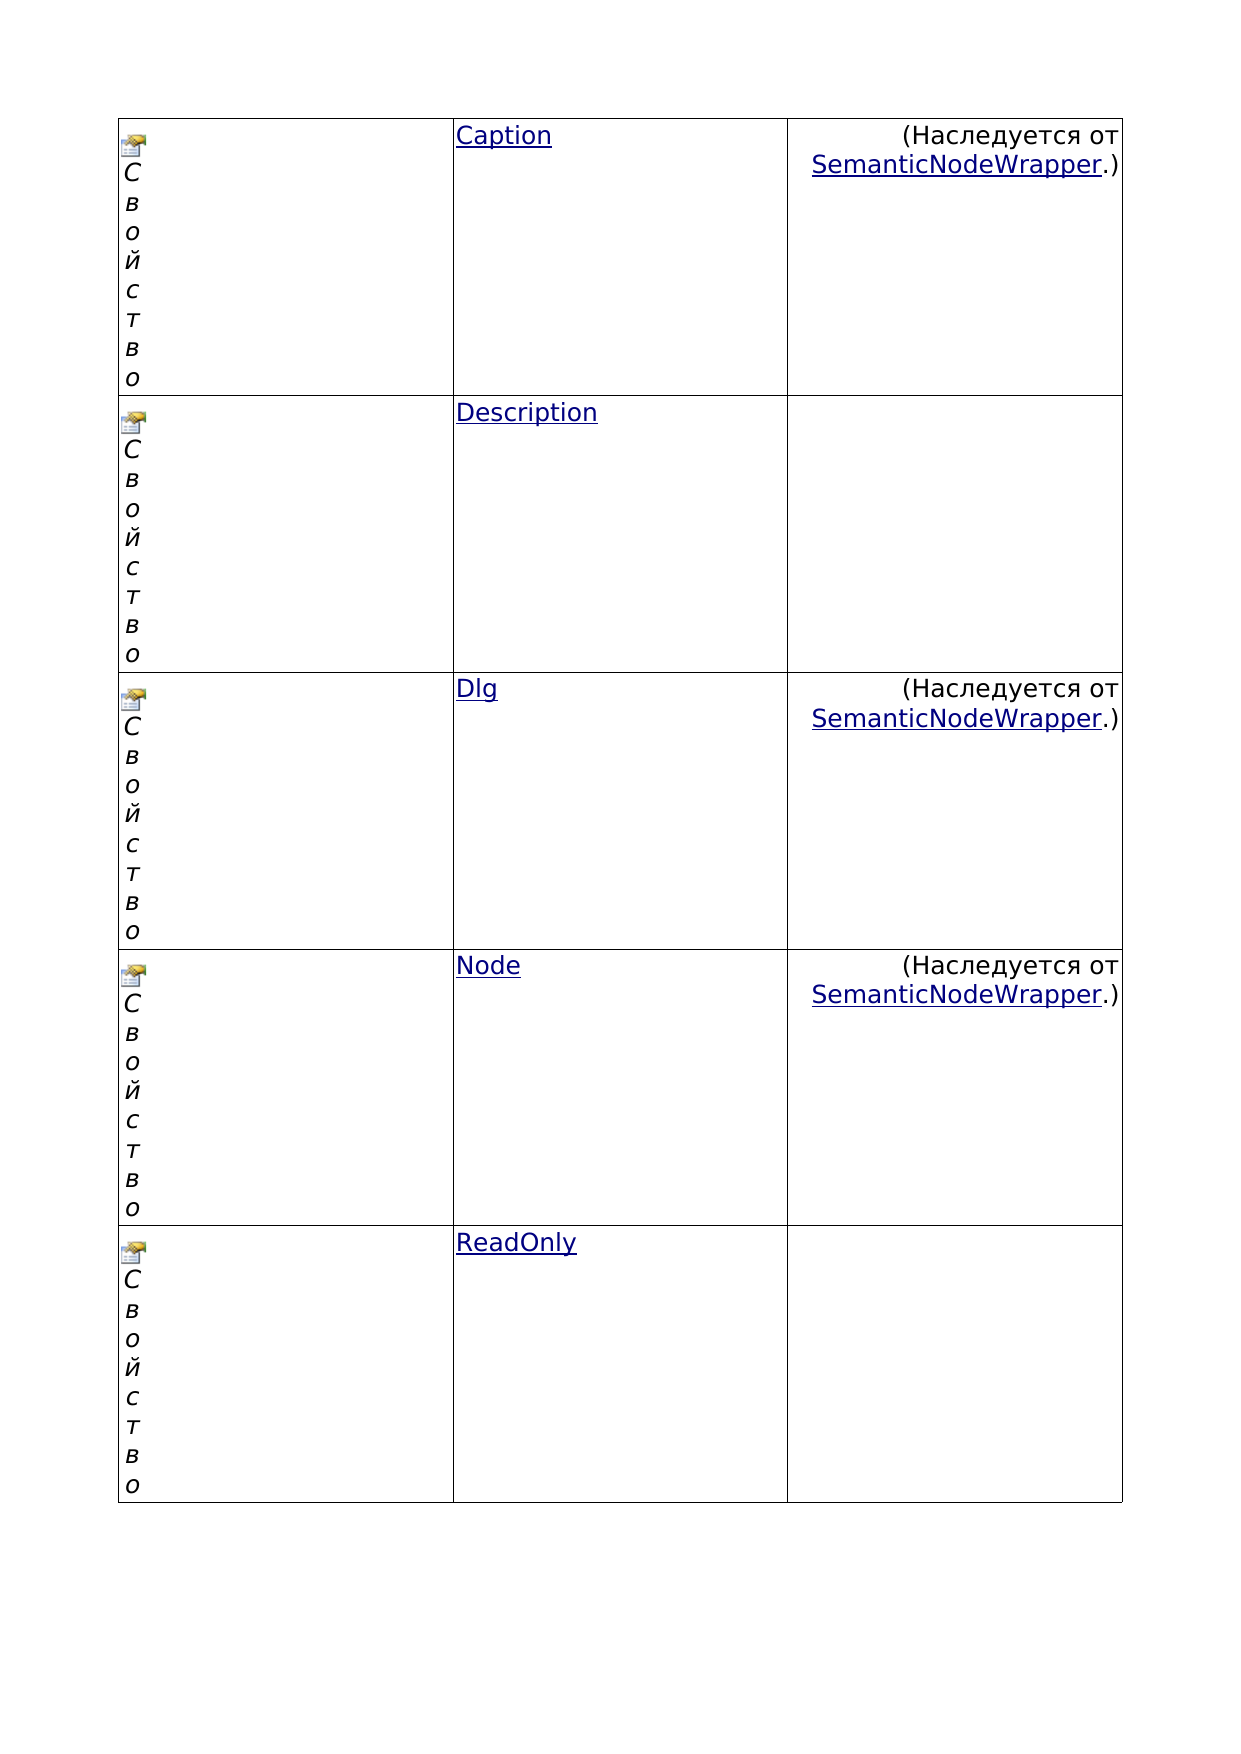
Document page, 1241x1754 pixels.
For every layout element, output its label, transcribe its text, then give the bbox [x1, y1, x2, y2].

table_cell [119, 950, 453, 1225]
table_cell [788, 396, 1122, 672]
table_cell [788, 1226, 1122, 1502]
picture [121, 1240, 147, 1266]
table_cell (Наследуется от SemanticNodeWrapper.) [788, 673, 1122, 948]
table_cell [119, 396, 453, 672]
table_cell Caption [454, 119, 787, 395]
table_cell [119, 1226, 453, 1502]
picture [121, 133, 147, 159]
table_cell Dlg [454, 673, 787, 948]
table_cell Description [454, 396, 787, 672]
table_cell [119, 119, 453, 395]
table_cell (Наследуется от SemanticNodeWrapper.) [788, 950, 1122, 1225]
picture [121, 410, 147, 436]
table_cell (Наследуется от SemanticNodeWrapper.) [788, 119, 1122, 395]
table_cell ReadOnly [454, 1226, 787, 1502]
table_cell Node [454, 950, 787, 1225]
picture [121, 963, 147, 989]
picture [121, 687, 147, 713]
table_cell [119, 673, 453, 948]
